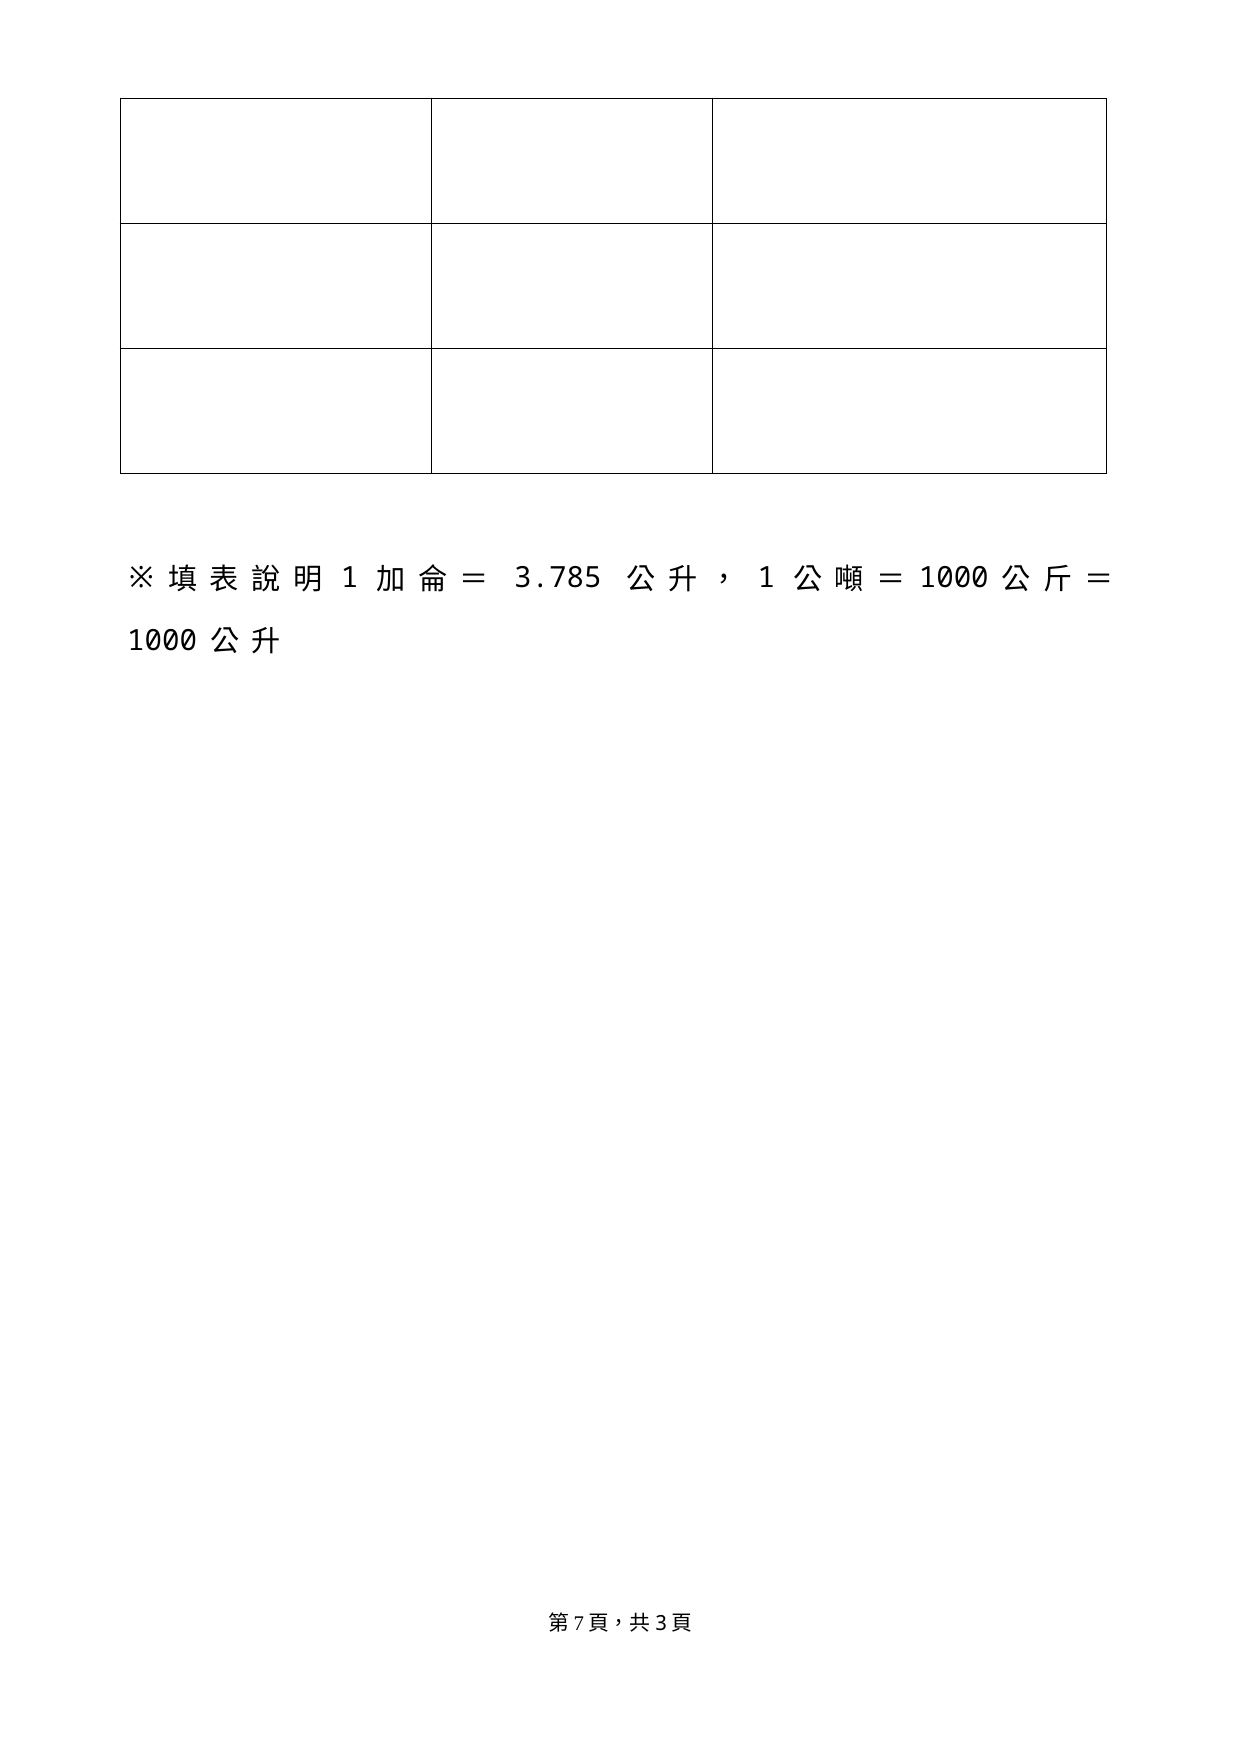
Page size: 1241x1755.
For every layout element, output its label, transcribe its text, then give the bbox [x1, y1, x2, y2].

table_cell [713, 224, 1106, 347]
table_cell [713, 349, 1106, 472]
table_cell [713, 99, 1106, 222]
table_cell [121, 99, 431, 222]
table_cell [121, 224, 431, 347]
table_cell [432, 99, 712, 222]
table_cell [121, 349, 431, 472]
text ※填表說明1加侖＝3.785公升，1公噸＝1000公斤＝1000公升 [120, 535, 1120, 660]
table_cell [432, 349, 712, 472]
table_cell [432, 224, 712, 347]
